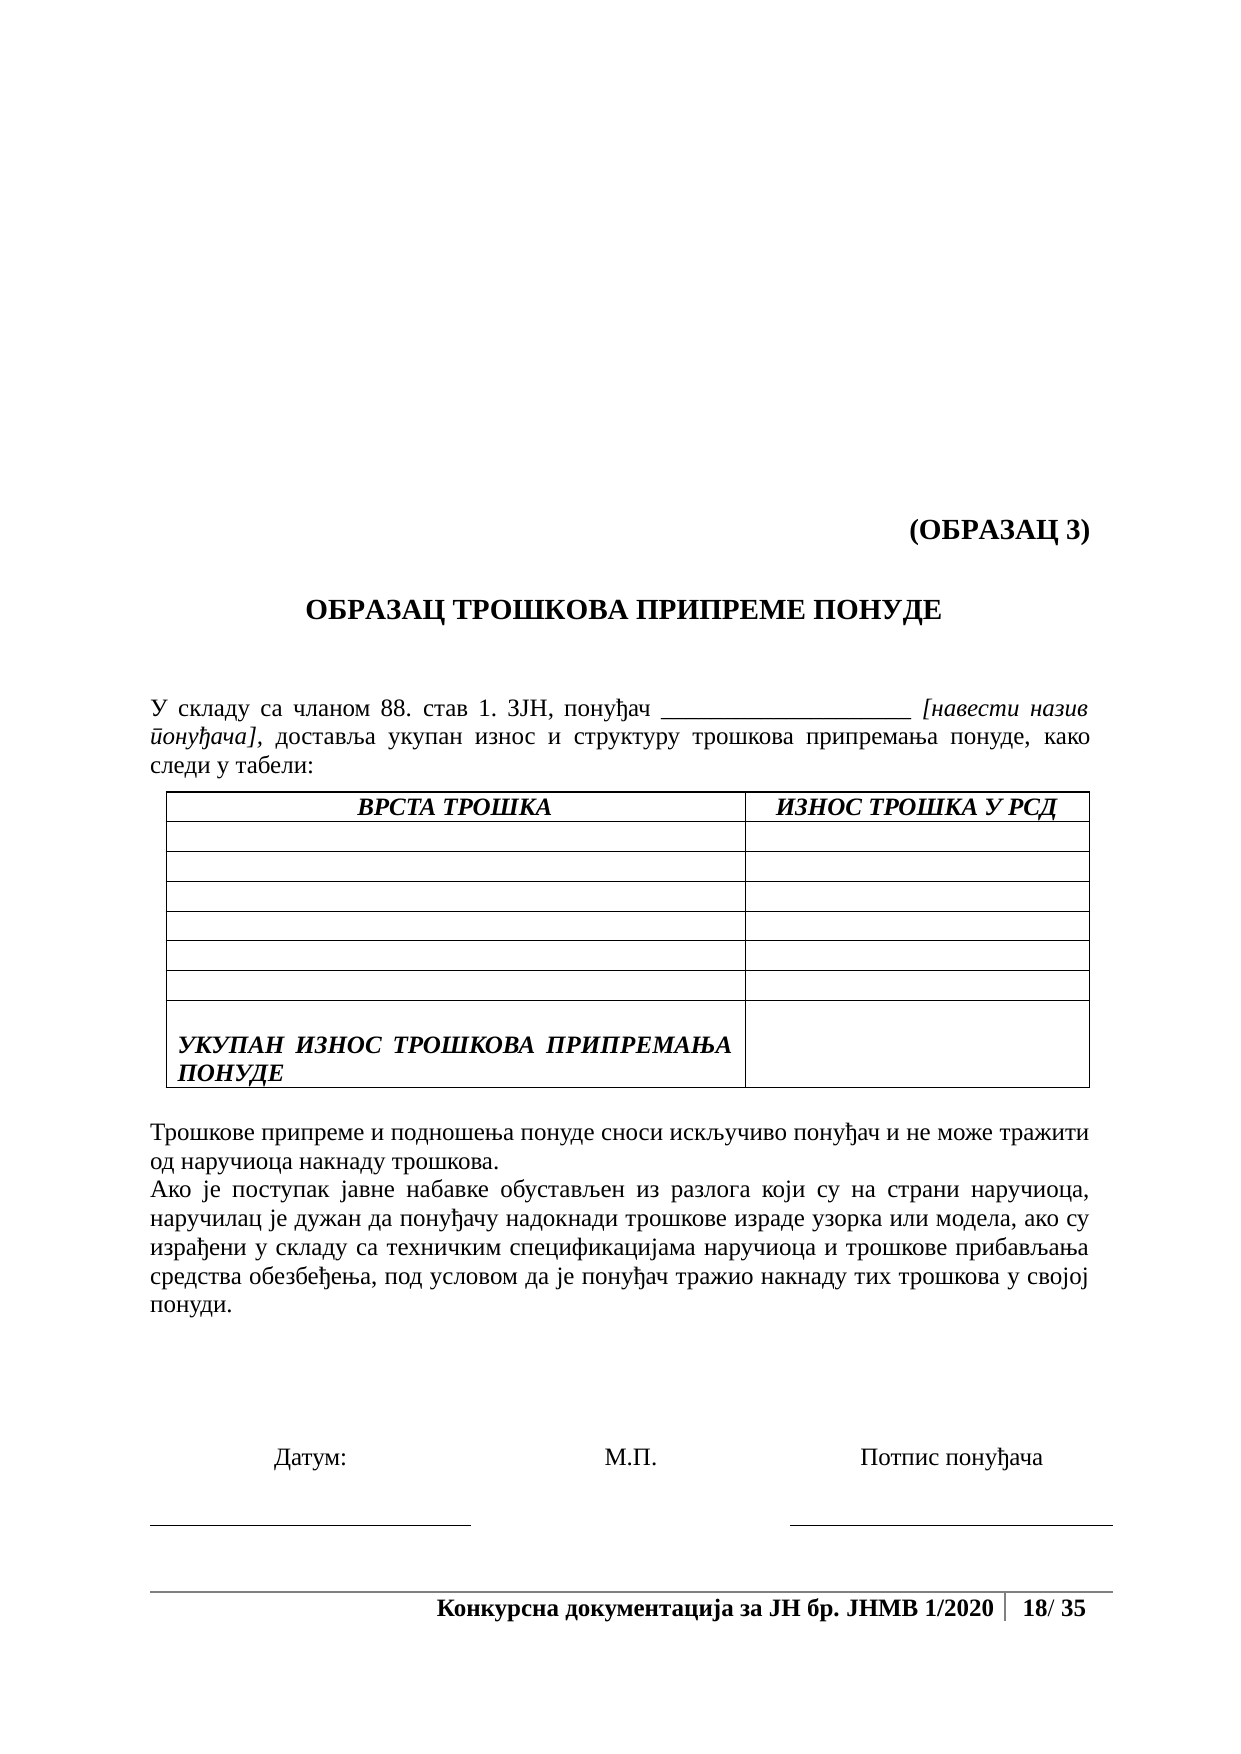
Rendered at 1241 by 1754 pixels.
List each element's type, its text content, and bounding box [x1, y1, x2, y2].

table_cell [746, 1001, 1089, 1087]
text Трошкове припреме и подношења понуде сноси искључиво понуђач и не може тражити од наручиоца накнаду трошкова. [150, 1117, 1090, 1174]
text У складу са чланом 88. став 1. ЗЈН, понуђач ____________________ [навести назив понуђача], доставља укупан износ и структуру трошкова припремања понуде, како следи у табели: [150, 693, 1090, 779]
table_cell [746, 822, 1089, 851]
table_cell [746, 971, 1089, 1000]
table_cell [167, 971, 745, 1000]
text ОБРАЗАЦ ТРОШКОВА ПРИПРЕМЕ ПОНУДЕ [150, 592, 1090, 626]
table_header ВРСТА ТРОШКА [167, 793, 745, 821]
table_header ИЗНОС ТРОШКА У РСД [746, 793, 1089, 821]
table_cell [167, 882, 745, 911]
table_cell [471, 1483, 790, 1524]
table_cell [167, 852, 745, 881]
table_header Потпис понуђача [790, 1442, 1113, 1483]
table_cell [167, 912, 745, 940]
table_cell [746, 912, 1089, 940]
text (ОБРАЗАЦ 3) [150, 512, 1090, 546]
table_cell [746, 852, 1089, 881]
table_header М.П. [471, 1442, 790, 1483]
table_cell [790, 1483, 1113, 1524]
table_cell [150, 1483, 471, 1524]
table_cell УКУПАН ИЗНОС ТРОШКОВА ПРИПРЕМАЊА ПОНУДЕ [167, 1001, 745, 1087]
table_cell [167, 822, 745, 851]
table_cell [746, 941, 1089, 970]
text Ако је поступак јавне набавке обустављен из разлога који су на страни наручиоца, наручилац је дужан да понуђачу надокнади трошкове израде узорка или модела, ако су израђени у складу са техничким спецификацијама наручиоца и трошкове прибављања средства обезбеђења, под условом да је понуђач тражио накнаду тих трошкова у својој понуди. [150, 1174, 1090, 1318]
table_cell [167, 941, 745, 970]
table_header Датум: [150, 1442, 471, 1483]
table_cell [746, 882, 1089, 911]
